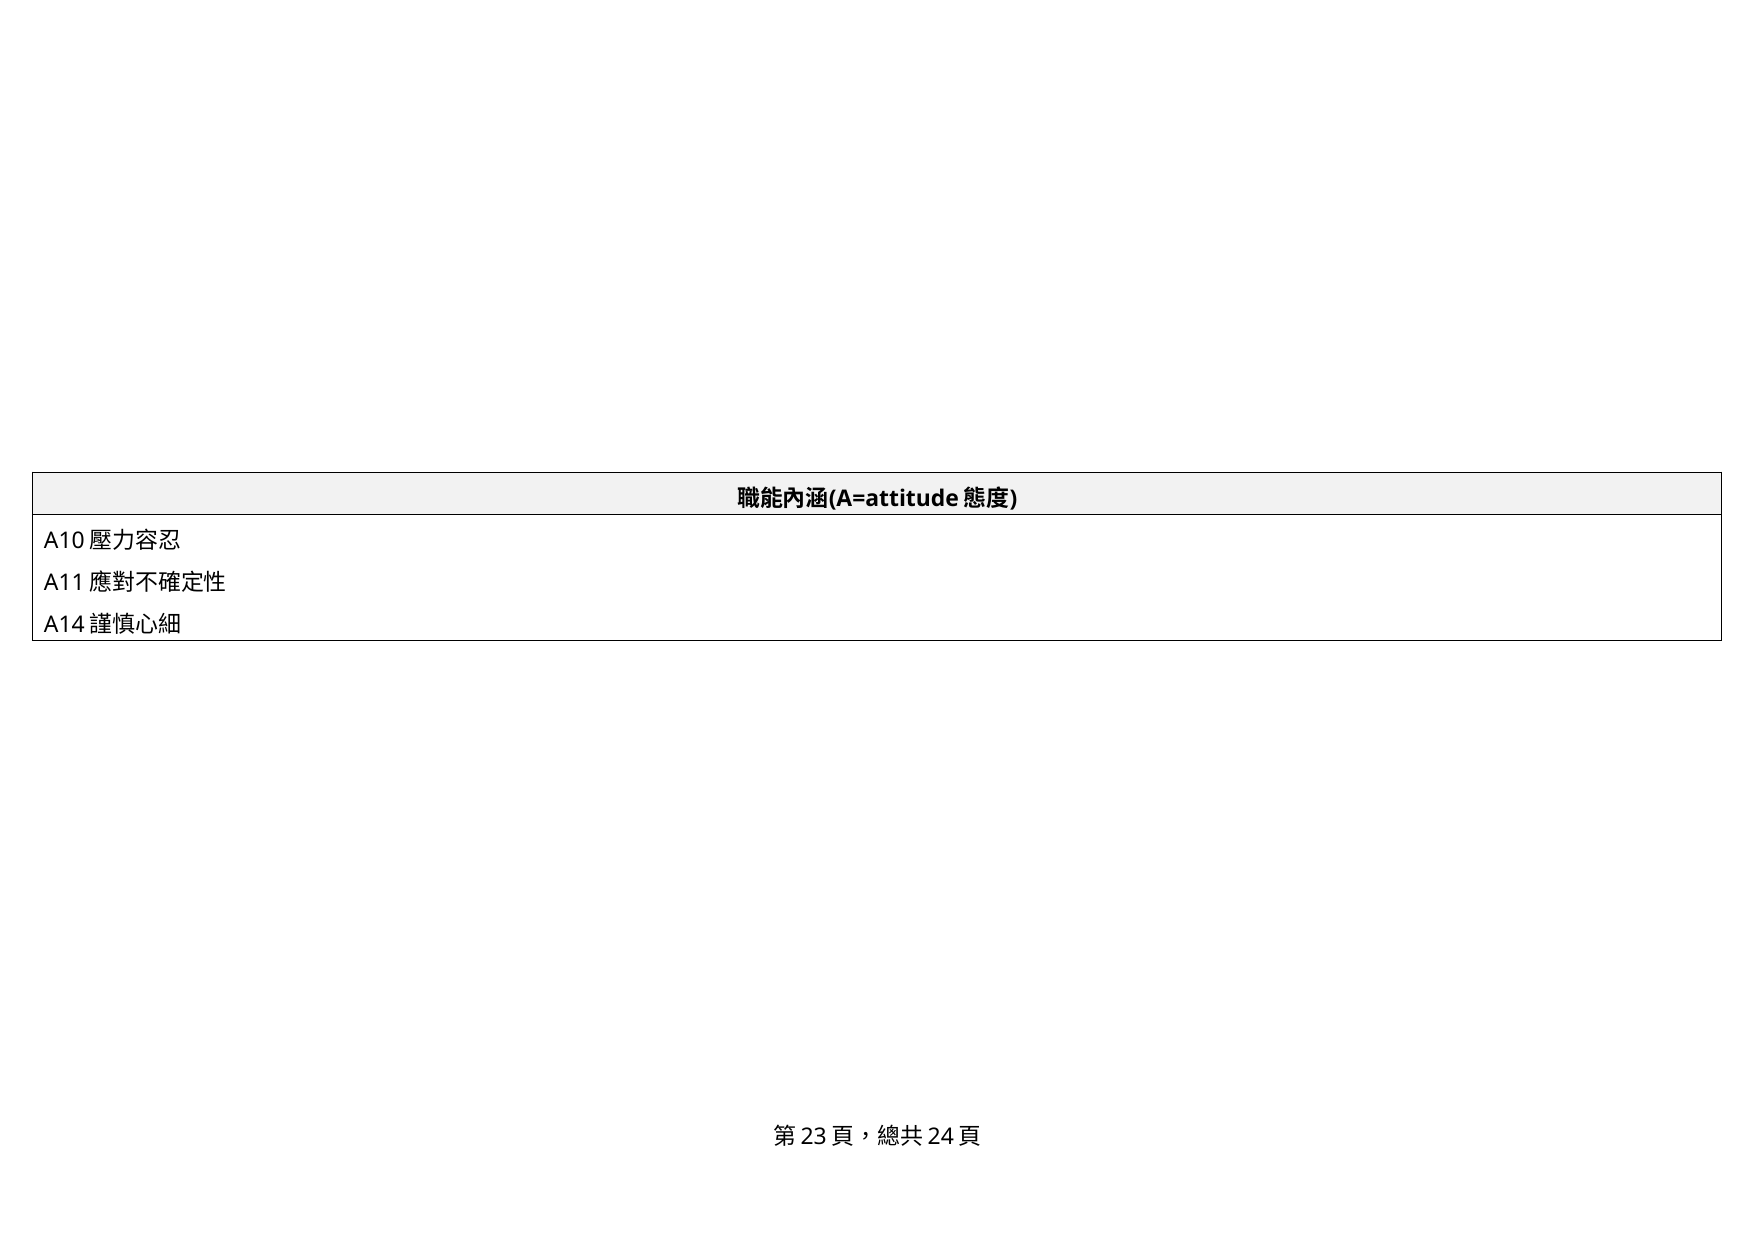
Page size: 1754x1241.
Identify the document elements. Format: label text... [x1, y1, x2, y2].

table_cell A10壓力容忍 A11應對不確定性 A14謹慎心細 [33, 515, 1721, 640]
table_header 職能內涵(A=attitude態度) [33, 473, 1721, 514]
